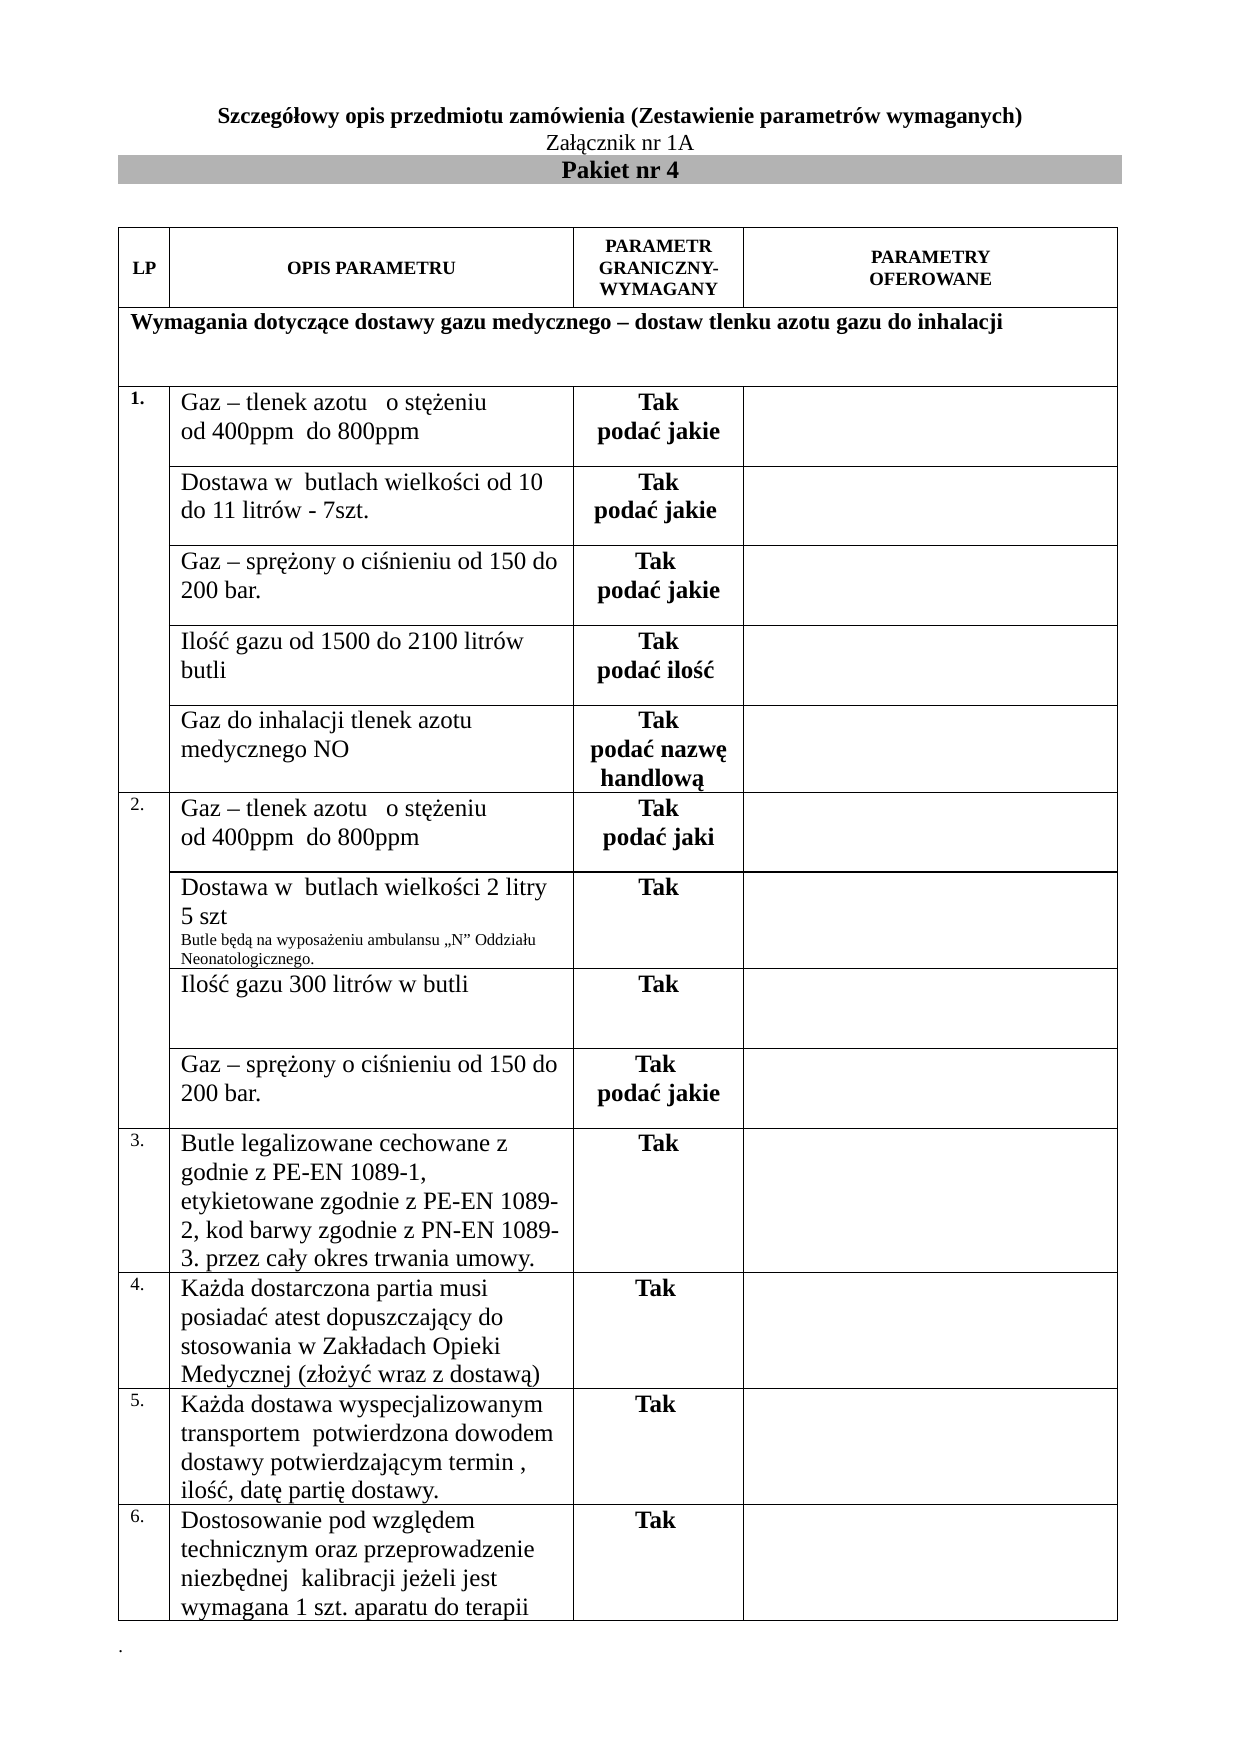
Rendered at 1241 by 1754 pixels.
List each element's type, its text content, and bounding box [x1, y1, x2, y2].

table_cell Wymagania dotyczące dostawy gazu medycznego – dostaw tlenku azotu gazu do inhalacji [119, 308, 1117, 386]
table_header OPIS PARAMETRU [170, 228, 573, 307]
table_header PARAMETRY OFEROWANE [744, 228, 1117, 307]
table_cell Tak [574, 873, 743, 968]
table_cell Dostawa w butlach wielkości od 10 do 11 litrów - 7szt. [170, 467, 573, 545]
table_header LP [119, 228, 169, 307]
table_cell [744, 467, 1117, 545]
table_cell Butle legalizowane cechowane z godnie z PE-EN 1089-1, etykietowane zgodnie z PE-EN 1089-2, kod barwy zgodnie z PN-EN 1089-3. przez cały okres trwania umowy. [170, 1129, 573, 1272]
table_cell [744, 546, 1117, 625]
table_cell Dostosowanie pod względem technicznym oraz przeprowadzenie niezbędnej kalibracji jeżeli jest wymagana 1 szt. aparatu do terapii [170, 1505, 573, 1620]
table_cell Gaz – sprężony o ciśnieniu od 150 do 200 bar. [170, 546, 573, 625]
table_cell 5. [119, 1389, 169, 1504]
table_cell Tak podać jakie [574, 546, 743, 625]
table_cell [744, 1505, 1117, 1620]
table_cell [744, 387, 1117, 466]
table_cell Gaz do inhalacji tlenek azotu medycznego NO [170, 706, 573, 792]
table_cell Tak [574, 969, 743, 1048]
table_cell Tak podać jaki [574, 793, 743, 871]
table_cell [744, 873, 1117, 968]
table_cell 3. [119, 1129, 169, 1272]
table_cell Ilość gazu od 1500 do 2100 litrów butli [170, 626, 573, 704]
table_cell Dostawa w butlach wielkości 2 litry 5 szt Butle będą na wyposażeniu ambulansu „N” Oddziału Neonatologicznego. [170, 873, 573, 968]
table_cell [744, 626, 1117, 704]
table_cell Gaz – tlenek azotu o stężeniu od 400ppm do 800ppm [170, 387, 573, 466]
table_cell [744, 1273, 1117, 1388]
table_cell Gaz – tlenek azotu o stężeniu od 400ppm do 800ppm [170, 793, 573, 871]
table_cell Tak [574, 1273, 743, 1388]
table_cell Tak [574, 1505, 743, 1620]
text Pakiet nr 4 [118, 155, 1122, 184]
table_cell [744, 969, 1117, 1048]
table_cell [744, 1389, 1117, 1504]
table_cell Tak podać ilość [574, 626, 743, 704]
table_cell Tak podać jakie [574, 467, 743, 545]
table_cell Tak [574, 1389, 743, 1504]
table_cell [744, 793, 1117, 871]
table_cell [119, 793, 169, 1127]
table_cell 6. [119, 1505, 169, 1620]
table_header PARAMETR GRANICZNY- WYMAGANY [574, 228, 743, 307]
table_cell 4. [119, 1273, 169, 1388]
table_cell [744, 706, 1117, 792]
table_cell Tak podać jakie [574, 387, 743, 466]
table_cell Ilość gazu 300 litrów w butli [170, 969, 573, 1048]
table_cell [119, 387, 169, 792]
table_cell Każda dostawa wyspecjalizowanym transportem potwierdzona dowodem dostawy potwierdzającym termin , ilość, datę partię dostawy. [170, 1389, 573, 1504]
table_cell Gaz – sprężony o ciśnieniu od 150 do 200 bar. [170, 1049, 573, 1127]
table_cell Tak podać jakie [574, 1049, 743, 1127]
table_cell Każda dostarczona partia musi posiadać atest dopuszczający do stosowania w Zakładach Opieki Medycznej (złożyć wraz z dostawą) [170, 1273, 573, 1388]
table_cell [744, 1049, 1117, 1127]
table_cell Tak podać nazwę handlową [574, 706, 743, 792]
table_cell Tak [574, 1129, 743, 1272]
table_cell [744, 1129, 1117, 1272]
